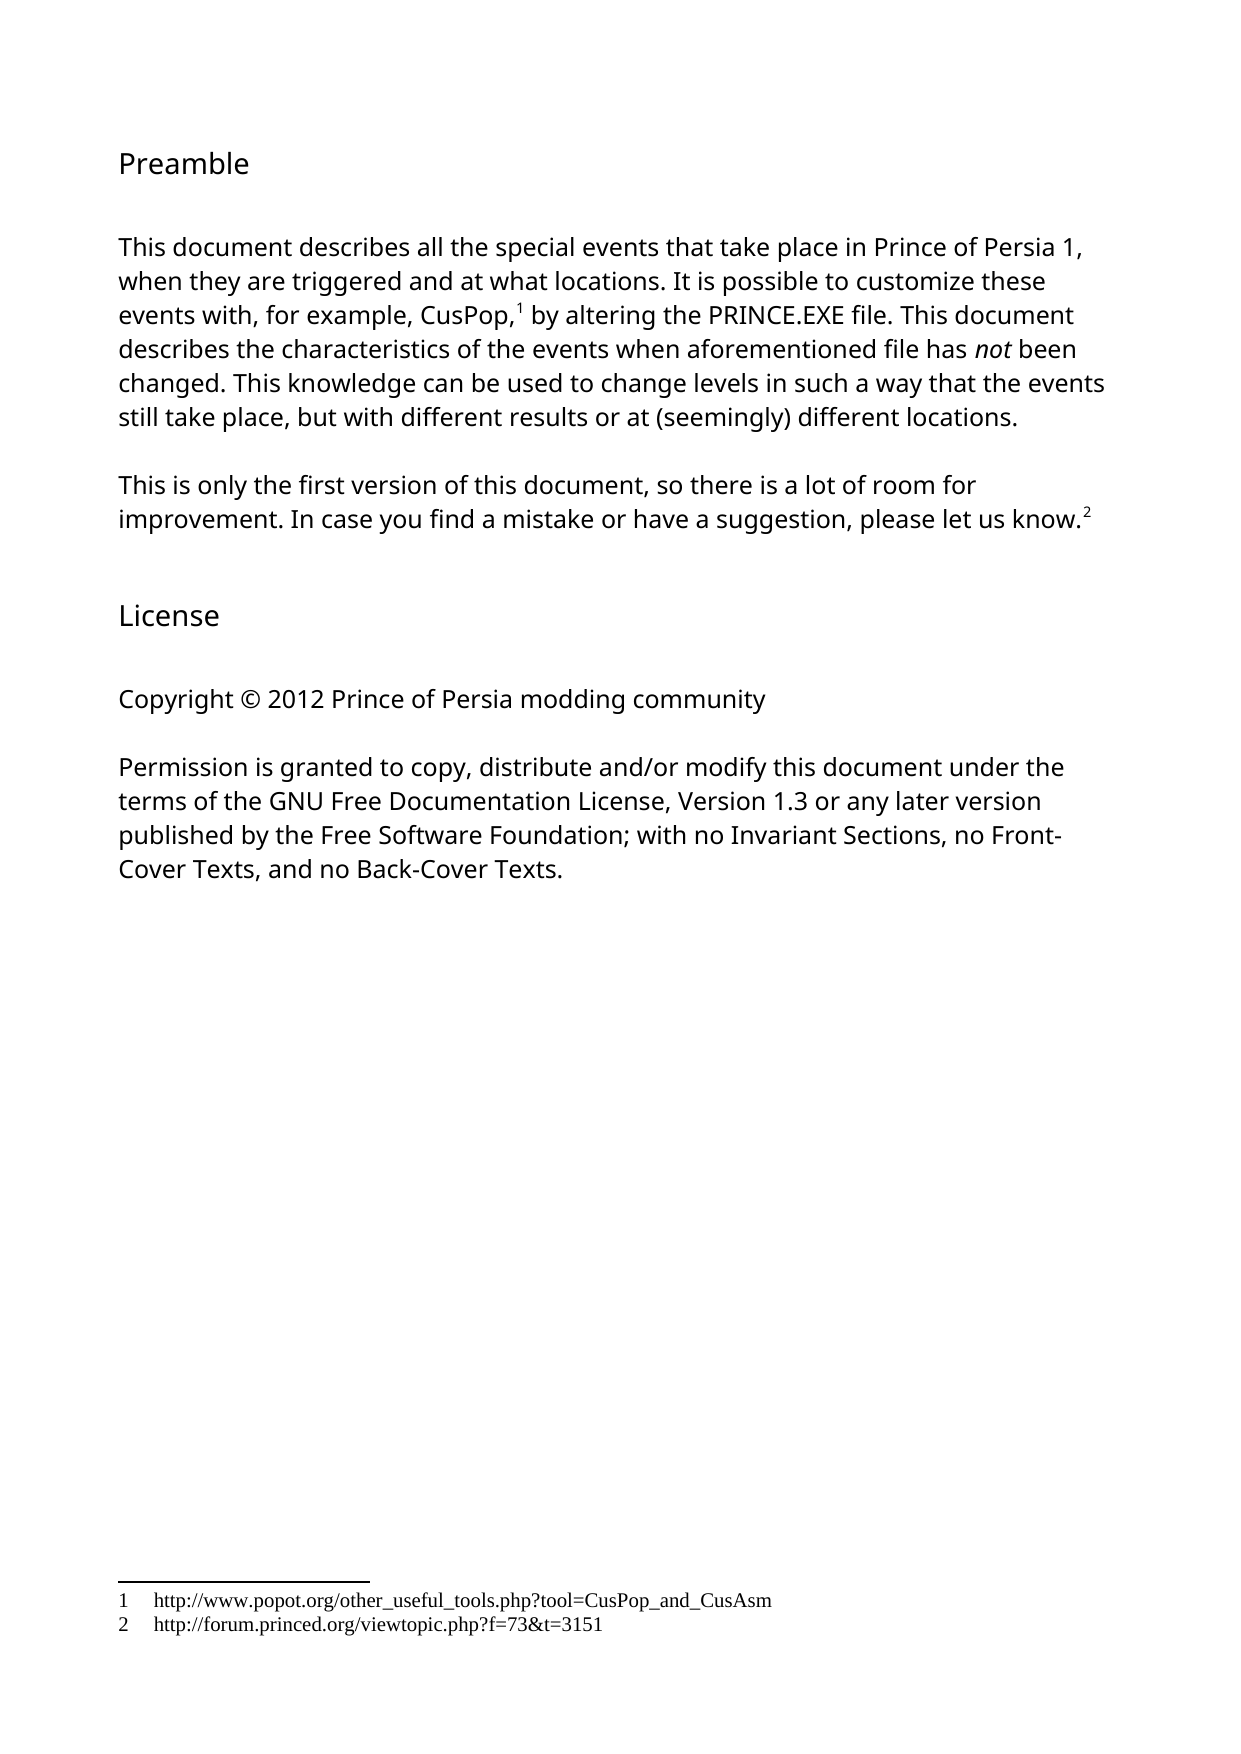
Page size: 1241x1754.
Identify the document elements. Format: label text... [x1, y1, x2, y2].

text This document describes all the special events that take place in Prince of Persia 1, when they are triggered and at what locations. It is possible to customize these events with, for example, CusPop, by altering the PRINCE.EXE file. This document describes the characteristics of the events when aforementioned file has not been changed. This knowledge can be used to change levels in such a way that the events still take place, but with different results or at (seemingly) different locations. [118, 229, 1122, 434]
text http://www.popot.org/other_useful_tools.php?tool=CusPop_and_CusAsm [118, 1588, 1122, 1612]
subtitle Preamble [118, 143, 1122, 183]
subtitle License [118, 595, 1122, 635]
text http://forum.princed.org/viewtopic.php?f=73&t=3151 [118, 1612, 1122, 1636]
text This is only the first version of this document, so there is a lot of room for improvement. In case you find a mistake or have a suggestion, please let us know. [118, 468, 1122, 536]
text Permission is granted to copy, distribute and/or modify this document under the terms of the GNU Free Documentation License, Version 1.3 or any later version published by the Free Software Foundation; with no Invariant Sections, no Front-Cover Texts, and no Back-Cover Texts. [118, 749, 1122, 886]
text Copyright © 2012 Prince of Persia modding community [118, 681, 1122, 715]
